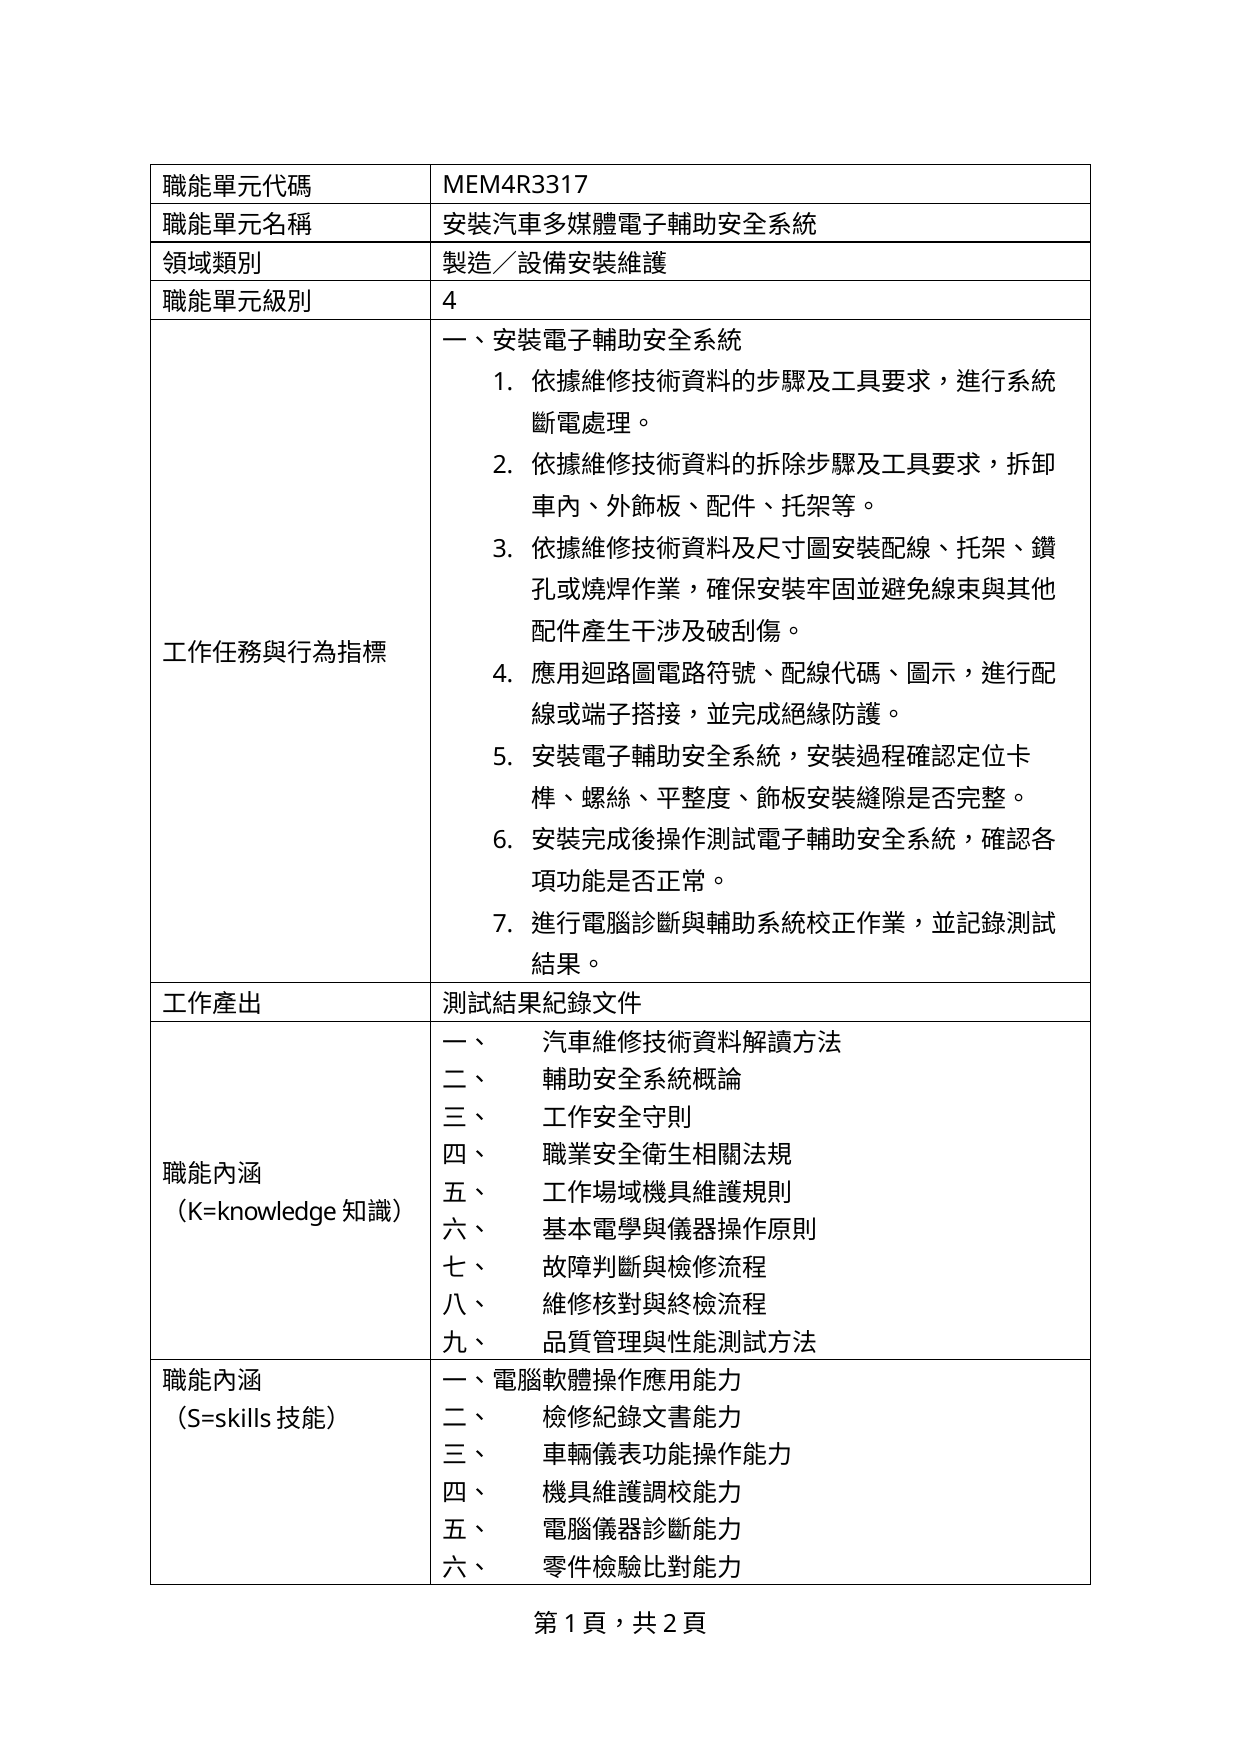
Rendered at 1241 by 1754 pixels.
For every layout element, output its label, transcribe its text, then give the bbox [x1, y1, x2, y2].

table_cell 製造／設備安裝維護 [431, 243, 1090, 280]
table_cell 職能單元名稱 [151, 204, 430, 241]
table_cell 安裝汽車多媒體電子輔助安全系統 [431, 204, 1090, 241]
table_header 職能單元代碼 [151, 165, 430, 203]
table_cell 電腦軟體操作應用能力 檢修紀錄文書能力 車輛儀表功能操作能力 機具維護調校能力 電腦儀器診斷能力 零件檢驗比對能力 溝通協調能力 維修更換技術能力 品質控制終檢能力 危機預防通報能力 電子電路焊接能力 [431, 1360, 1090, 1584]
table_cell 汽車維修技術資料解讀方法 輔助安全系統概論 工作安全守則 職業安全衛生相關法規 工作場域機具維護規則 基本電學與儀器操作原則 故障判斷與檢修流程 維修核對與終檢流程 品質管理與性能測試方法 [431, 1022, 1090, 1359]
table_cell 工作產出 [151, 983, 430, 1021]
table_cell 職能單元級別 [151, 281, 430, 318]
table_header MEM4R3317 [431, 165, 1090, 203]
table_cell 職能內涵 （K=knowledge知識） [151, 1022, 430, 1359]
table_cell 工作任務與行為指標 [151, 320, 430, 982]
table_cell 一、安裝電子輔助安全系統 依據維修技術資料的步驟及工具要求，進行系統斷電處理。 依據維修技術資料的拆除步驟及工具要求，拆卸車內、外飾板、配件、托架等。 依據維修技術資料及尺寸圖安裝配線、托架、鑽孔或燒焊作業，確保安裝牢固並避免線束與其他配件產生干涉及破刮傷。 應用迴路圖電路符號、配線代碼、圖示，進行配線或端子搭接，並完成絕緣防護。 安裝電子輔助安全系統，安裝過程確認定位卡榫、螺絲、平整度、飾板安裝縫隙是否完整。 安裝完成後操作測試電子輔助安全系統，確認各項功能是否正常。 進行電腦診斷與輔助系統校正作業，並記錄測試結果。 [431, 320, 1090, 982]
table_cell 4 [431, 281, 1090, 318]
table_cell 職能內涵 （S=skills技能） [151, 1360, 430, 1584]
table_cell 測試結果紀錄文件 [431, 983, 1090, 1021]
table_cell 領域類別 [151, 243, 430, 280]
